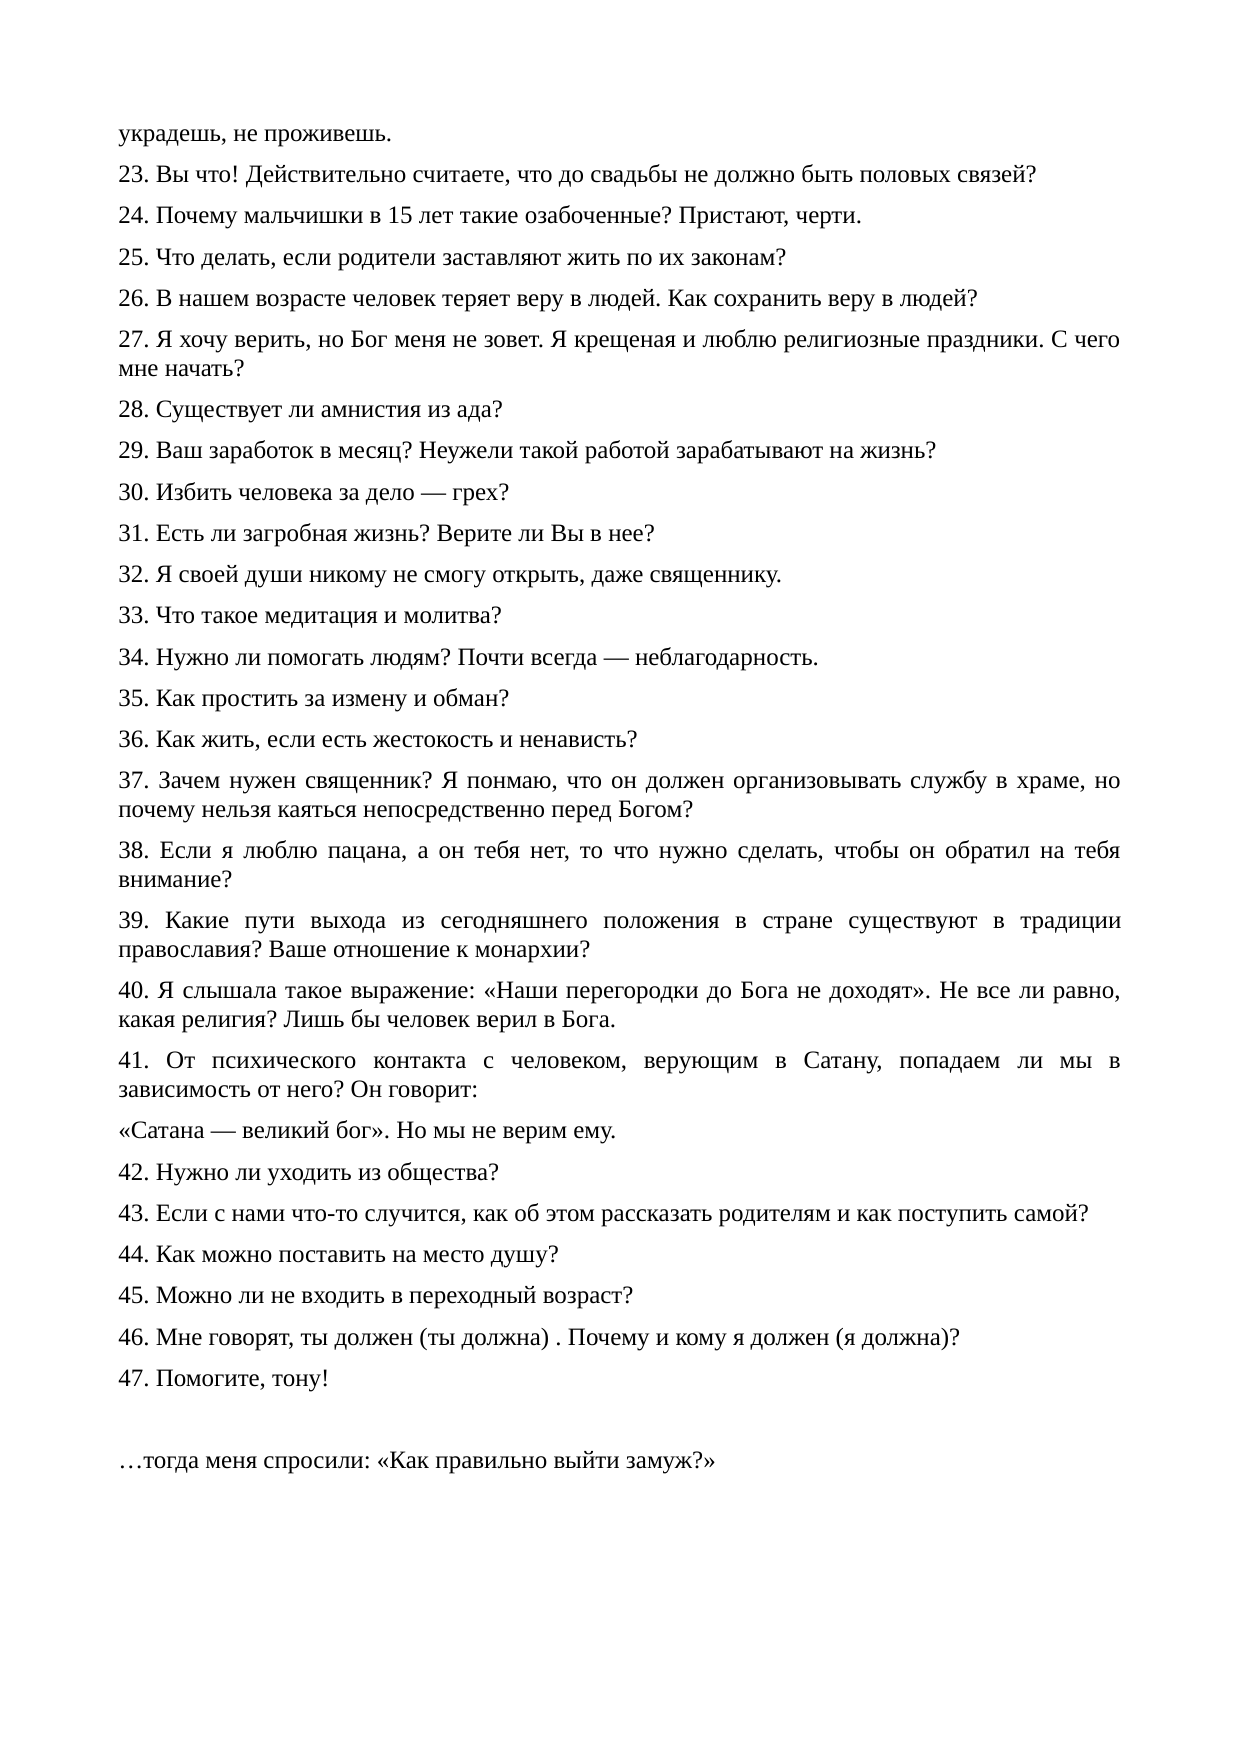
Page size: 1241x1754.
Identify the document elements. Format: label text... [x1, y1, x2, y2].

text 38. Если я люблю пацана, а он тебя нет, то что нужно сделать, чтобы он обратил на тебя внимание? [118, 836, 1122, 893]
text 31. Есть ли загробная жизнь? Верите ли Вы в нее? [118, 518, 1122, 547]
text 34. Нужно ли помогать людям? Почти всегда — неблагодарность. [118, 642, 1122, 671]
text 28. Существует ли амнистия из ада? [118, 394, 1122, 423]
text 39. Какие пути выхода из сегодняшнего положения в стране существуют в традиции православия? Ваше отношение к монархии? [118, 906, 1122, 963]
text 24. Почему мальчишки в 15 лет такие озабоченные? Пристают, черти. [118, 201, 1122, 229]
text 26. В нашем возрасте человек теряет веру в людей. Как сохранить веру в людей? [118, 283, 1122, 312]
text 25. Что делать, если родители заставляют жить по их законам? [118, 242, 1122, 271]
text 35. Как простить за измену и обман? [118, 683, 1122, 712]
text 47. Помогите, тону! [118, 1363, 1122, 1392]
text 41. От психического контакта с человеком, верующим в Сатану, попадаем ли мы в зависимость от него? Он говорит: [118, 1046, 1122, 1103]
text 46. Мне говорят, ты должен (ты должна) . Почему и кому я должен (я должна)? [118, 1322, 1122, 1351]
text 27. Я хочу верить, но Бог меня не зовет. Я крещеная и люблю религиозные праздники. С чего мне начать? [118, 324, 1122, 382]
text …тогда меня спросили: «Как правильно выйти замуж?» [118, 1446, 1122, 1474]
text «Сатана — великий бог». Но мы не верим ему. [118, 1116, 1122, 1144]
text 29. Ваш заработок в месяц? Неужели такой работой зарабатывают на жизнь? [118, 436, 1122, 464]
text 42. Нужно ли уходить из общества? [118, 1157, 1122, 1186]
text 40. Я слышала такое выражение: «Наши перегородки до Бога не доходят». Не все ли равно, какая религия? Лишь бы человек верил в Бога. [118, 976, 1122, 1033]
text 43. Если с нами что-то случится, как об этом рассказать родителям и как поступить самой? [118, 1198, 1122, 1227]
text 44. Как можно поставить на место душу? [118, 1239, 1122, 1268]
text 30. Избить человека за дело — грех? [118, 477, 1122, 506]
text украдешь, не проживешь. [118, 118, 1122, 147]
text 33. Что такое медитация и молитва? [118, 601, 1122, 629]
text 32. Я своей души никому не смогу открыть, даже священнику. [118, 559, 1122, 588]
text 37. Зачем нужен священник? Я понмаю, что он должен организовывать службу в храме, но почему нельзя каяться непосредственно перед Богом? [118, 766, 1122, 823]
text 36. Как жить, если есть жестокость и ненависть? [118, 724, 1122, 753]
text 23. Вы что! Действительно считаете, что до свадьбы не должно быть половых связей? [118, 159, 1122, 188]
text 45. Можно ли не входить в переходный возраст? [118, 1281, 1122, 1309]
